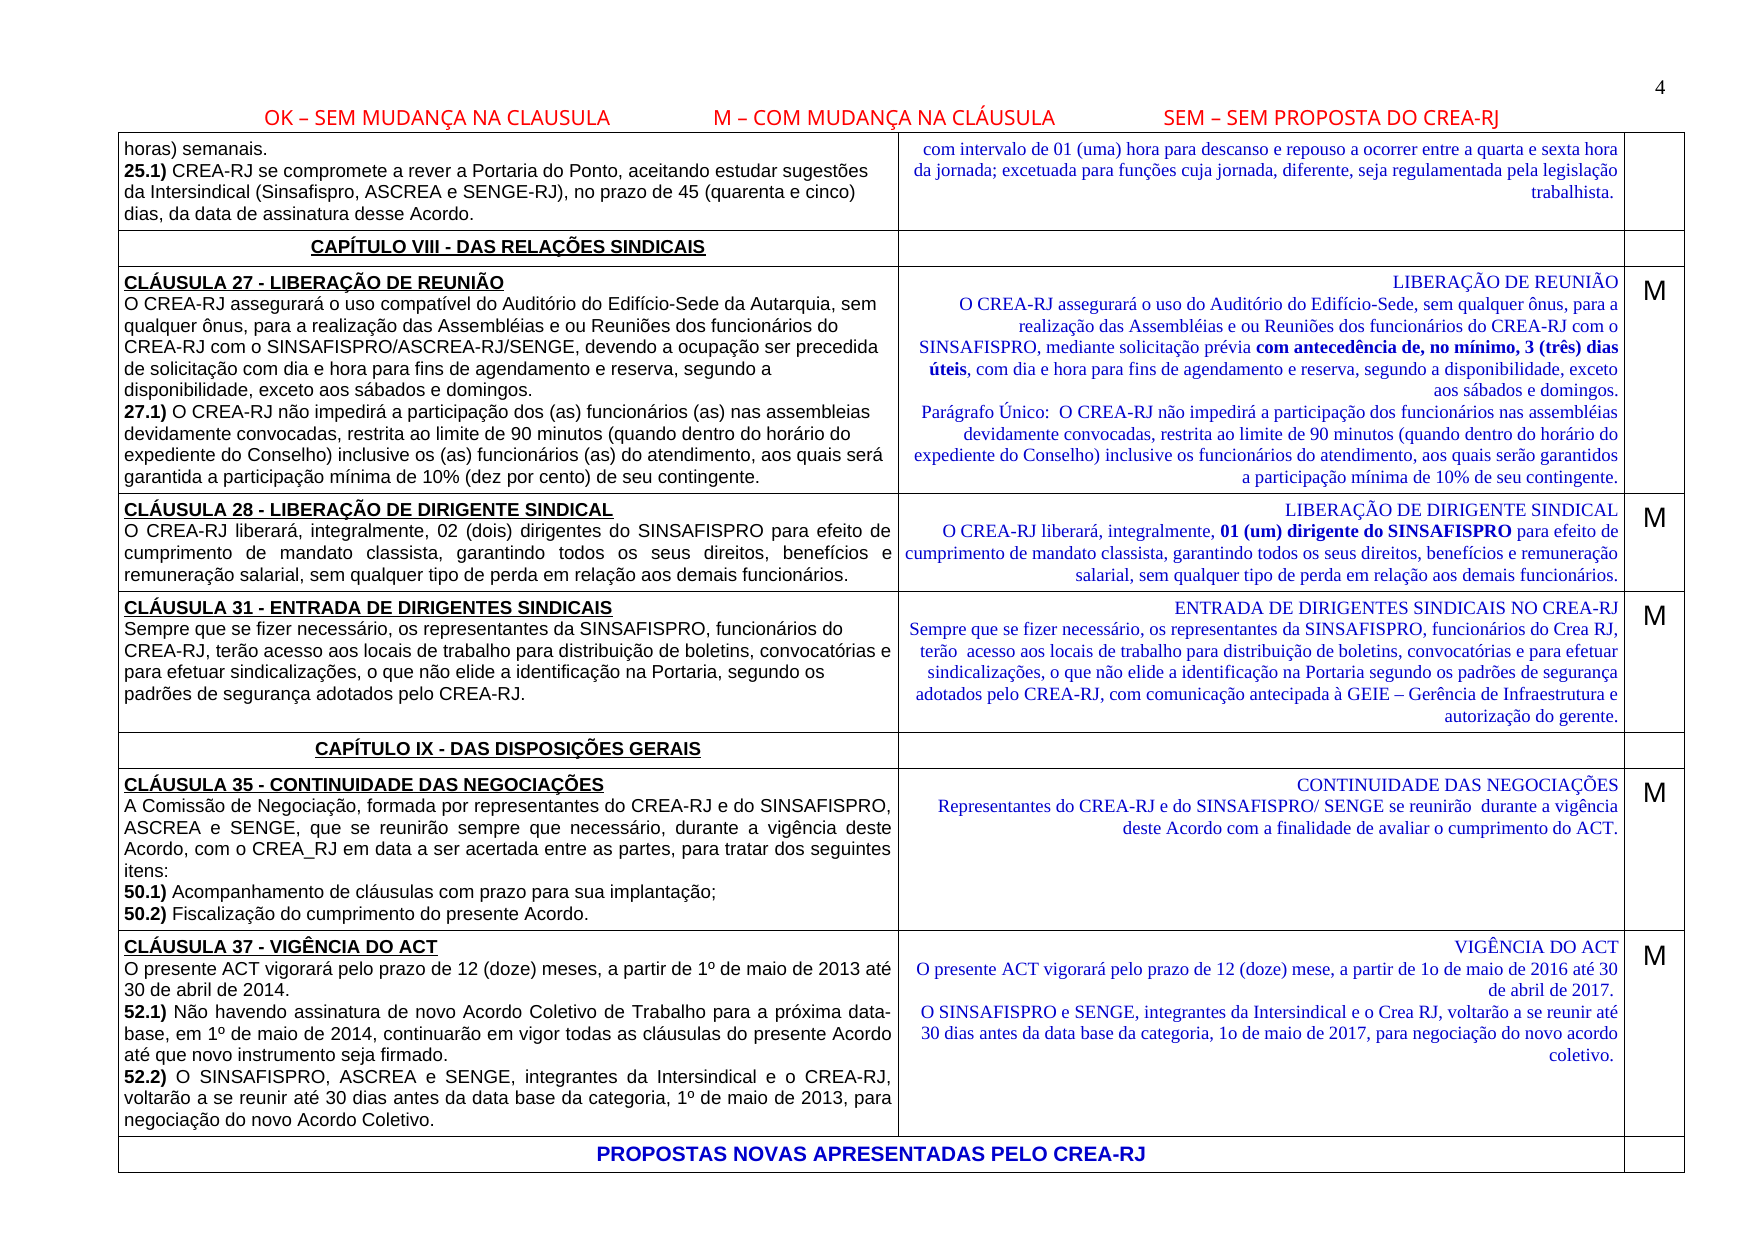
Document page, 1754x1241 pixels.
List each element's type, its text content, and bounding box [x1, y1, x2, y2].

table_cell [1625, 733, 1684, 767]
table_cell [1625, 231, 1684, 266]
table_cell CONTINUIDADE DAS NEGOCIAÇÕES Representantes do CREA-RJ e do SINSAFISPRO/ SENGE se reunirão durante a vigência deste Acordo com a finalidade de avaliar o cumprimento do ACT. [899, 769, 1624, 930]
table_cell CLÁUSULA 28 - LIBERAÇÃO DE DIRIGENTE SINDICAL O CREA-RJ liberará, integralmente, 02 (dois) dirigentes do SINSAFISPRO para efeito de cumprimento de mandato classista, garantindo todos os seus direitos, benefícios e remuneração salarial, sem qualquer tipo de perda em relação aos demais funcionários. [119, 494, 898, 591]
table_cell CLÁUSULA 35 - CONTINUIDADE DAS NEGOCIAÇÕES A Comissão de Negociação, formada por representantes do CREA-RJ e do SINSAFISPRO, ASCREA e SENGE, que se reunirão sempre que necessário, durante a vigência deste Acordo, com o CREA_RJ em data a ser acertada entre as partes, para tratar dos seguintes itens: 50.1) Acompanhamento de cláusulas com prazo para sua implantação; 50.2) Fiscalização do cumprimento do presente Acordo. [119, 769, 898, 930]
table_cell [1625, 133, 1684, 230]
table_cell M [1625, 931, 1684, 1136]
table_cell CAPÍTULO IX - DAS DISPOSIÇÕES GERAIS [119, 733, 898, 767]
table_cell M [1625, 592, 1684, 732]
table_cell CAPÍTULO VIII - DAS RELAÇÕES SINDICAIS [119, 231, 898, 266]
table_cell [899, 231, 1624, 266]
table_cell PROPOSTAS NOVAS APRESENTADAS PELO CREA-RJ [119, 1137, 1624, 1172]
table_cell M [1625, 267, 1684, 493]
table_cell ENTRADA DE DIRIGENTES SINDICAIS NO CREA-RJ Sempre que se fizer necessário, os representantes da SINSAFISPRO, funcionários do Crea RJ, terão acesso aos locais de trabalho para distribuição de boletins, convocatórias e para efetuar sindicalizações, o que não elide a identificação na Portaria segundo os padrões de segurança adotados pelo CREA-RJ, com comunicação antecipada à GEIE – Gerência de Infraestrutura e autorização do gerente. [899, 592, 1624, 732]
table_cell [1625, 1137, 1684, 1172]
table_cell LIBERAÇÃO DE REUNIÃO O CREA-RJ assegurará o uso do Auditório do Edifício-Sede, sem qualquer ônus, para a realização das Assembléias e ou Reuniões dos funcionários do CREA-RJ com o SINSAFISPRO, mediante solicitação prévia com antecedência de, no mínimo, 3 (três) dias úteis, com dia e hora para fins de agendamento e reserva, segundo a disponibilidade, exceto aos sábados e domingos. Parágrafo Único: O CREA-RJ não impedirá a participação dos funcionários nas assembléias devidamente convocadas, restrita ao limite de 90 minutos (quando dentro do horário do expediente do Conselho) inclusive os funcionários do atendimento, aos quais serão garantidos a participação mínima de 10% de seu contingente. [899, 267, 1624, 493]
table_cell horas) semanais. 25.1) CREA-RJ se compromete a rever a Portaria do Ponto, aceitando estudar sugestões da Intersindical (Sinsafispro, ASCREA e SENGE-RJ), no prazo de 45 (quarenta e cinco) dias, da data de assinatura desse Acordo. [119, 133, 898, 230]
table_cell VIGÊNCIA DO ACT O presente ACT vigorará pelo prazo de 12 (doze) mese, a partir de 1o de maio de 2016 até 30 de abril de 2017. O SINSAFISPRO e SENGE, integrantes da Intersindical e o Crea RJ, voltarão a se reunir até 30 dias antes da data base da categoria, 1o de maio de 2017, para negociação do novo acordo coletivo. [899, 931, 1624, 1136]
table_cell CLÁUSULA 37 - VIGÊNCIA DO ACT O presente ACT vigorará pelo prazo de 12 (doze) meses, a partir de 1º de maio de 2013 até 30 de abril de 2014. 52.1) Não havendo assinatura de novo Acordo Coletivo de Trabalho para a próxima data-base, em 1º de maio de 2014, continuarão em vigor todas as cláusulas do presente Acordo até que novo instrumento seja firmado. 52.2) O SINSAFISPRO, ASCREA e SENGE, integrantes da Intersindical e o CREA-RJ, voltarão a se reunir até 30 dias antes da data base da categoria, 1º de maio de 2013, para negociação do novo Acordo Coletivo. [119, 931, 898, 1136]
table_cell M [1625, 494, 1684, 591]
table_cell CLÁUSULA 31 - ENTRADA DE DIRIGENTES SINDICAIS Sempre que se fizer necessário, os representantes da SINSAFISPRO, funcionários do CREA-RJ, terão acesso aos locais de trabalho para distribuição de boletins, convocatórias e para efetuar sindicalizações, o que não elide a identificação na Portaria, segundo os padrões de segurança adotados pelo CREA-RJ. [119, 592, 898, 732]
table_cell LIBERAÇÃO DE DIRIGENTE SINDICAL O CREA-RJ liberará, integralmente, 01 (um) dirigente do SINSAFISPRO para efeito de cumprimento de mandato classista, garantindo todos os seus direitos, benefícios e remuneração salarial, sem qualquer tipo de perda em relação aos demais funcionários. [899, 494, 1624, 591]
table_cell [899, 733, 1624, 767]
table_cell CLÁUSULA 27 - LIBERAÇÃO DE REUNIÃO O CREA-RJ assegurará o uso compatível do Auditório do Edifício-Sede da Autarquia, sem qualquer ônus, para a realização das Assembléias e ou Reuniões dos funcionários do CREA-RJ com o SINSAFISPRO/ASCREA-RJ/SENGE, devendo a ocupação ser precedida de solicitação com dia e hora para fins de agendamento e reserva, segundo a disponibilidade, exceto aos sábados e domingos. 27.1) O CREA-RJ não impedirá a participação dos (as) funcionários (as) nas assembleias devidamente convocadas, restrita ao limite de 90 minutos (quando dentro do horário do expediente do Conselho) inclusive os (as) funcionários (as) do atendimento, aos quais será garantida a participação mínima de 10% (dez por cento) de seu contingente. [119, 267, 898, 493]
table_cell M [1625, 769, 1684, 930]
table_cell com intervalo de 01 (uma) hora para descanso e repouso a ocorrer entre a quarta e sexta hora da jornada; excetuada para funções cuja jornada, diferente, seja regulamentada pela legislação trabalhista. [899, 133, 1624, 230]
